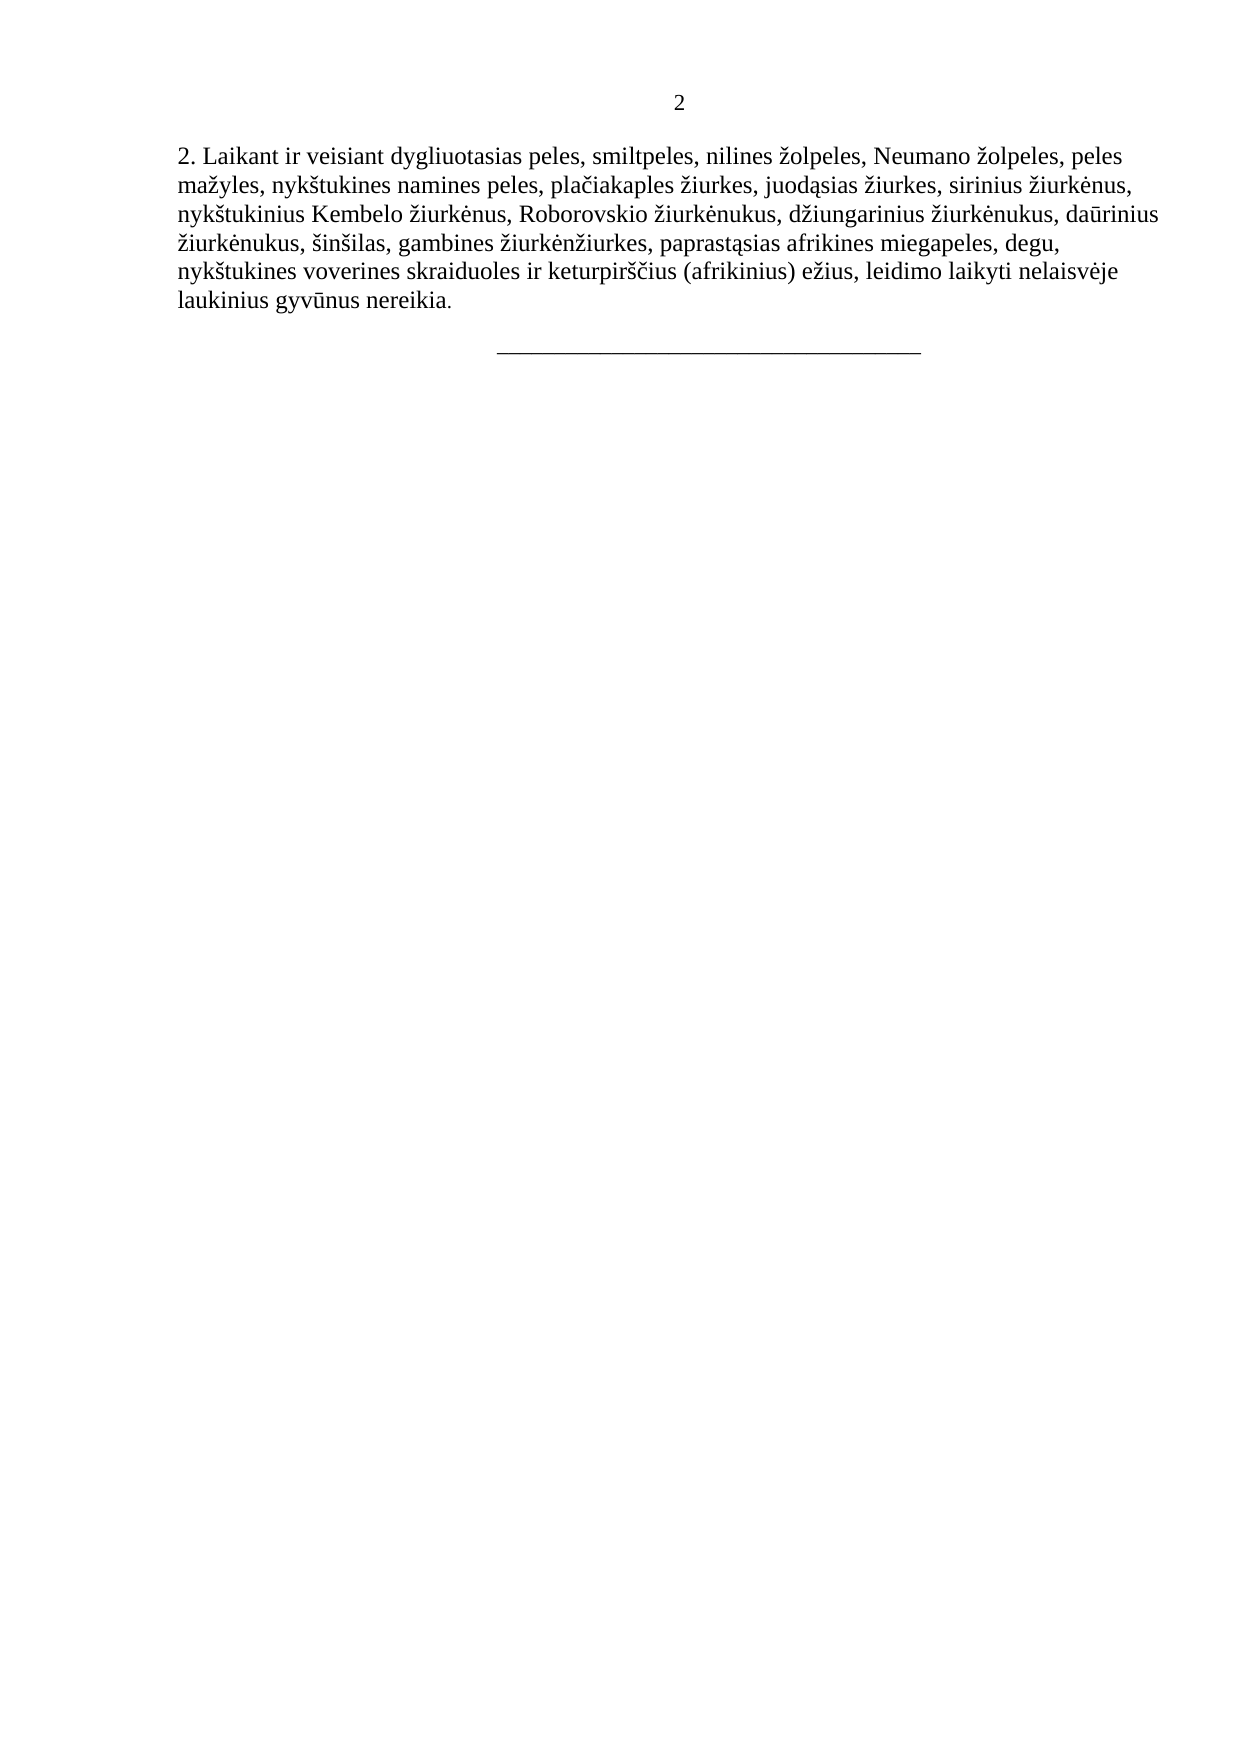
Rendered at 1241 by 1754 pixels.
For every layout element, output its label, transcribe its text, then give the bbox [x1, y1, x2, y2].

text 2. Laikant ir veisiant dygliuotasias peles, smiltpeles, nilines žolpeles, Neumano žolpeles, peles mažyles, nykštukines namines peles, plačiakaples žiurkes, juodąsias žiurkes, sirinius žiurkėnus, nykštukinius Kembelo žiurkėnus, Roborovskio žiurkėnukus, džiungarinius žiurkėnukus, daūrinius žiurkėnukus, šinšilas, gambines žiurkėnžiurkes, paprastąsias afrikines miegapeles, degu, nykštukines voverines skraiduoles ir keturpirščius (afrikinius) ežius, leidimo laikyti nelaisvėje laukinius gyvūnus nereikia. [177, 141, 1181, 314]
text ––––––––––––––––––––––––––––––––––––– [177, 338, 1181, 364]
